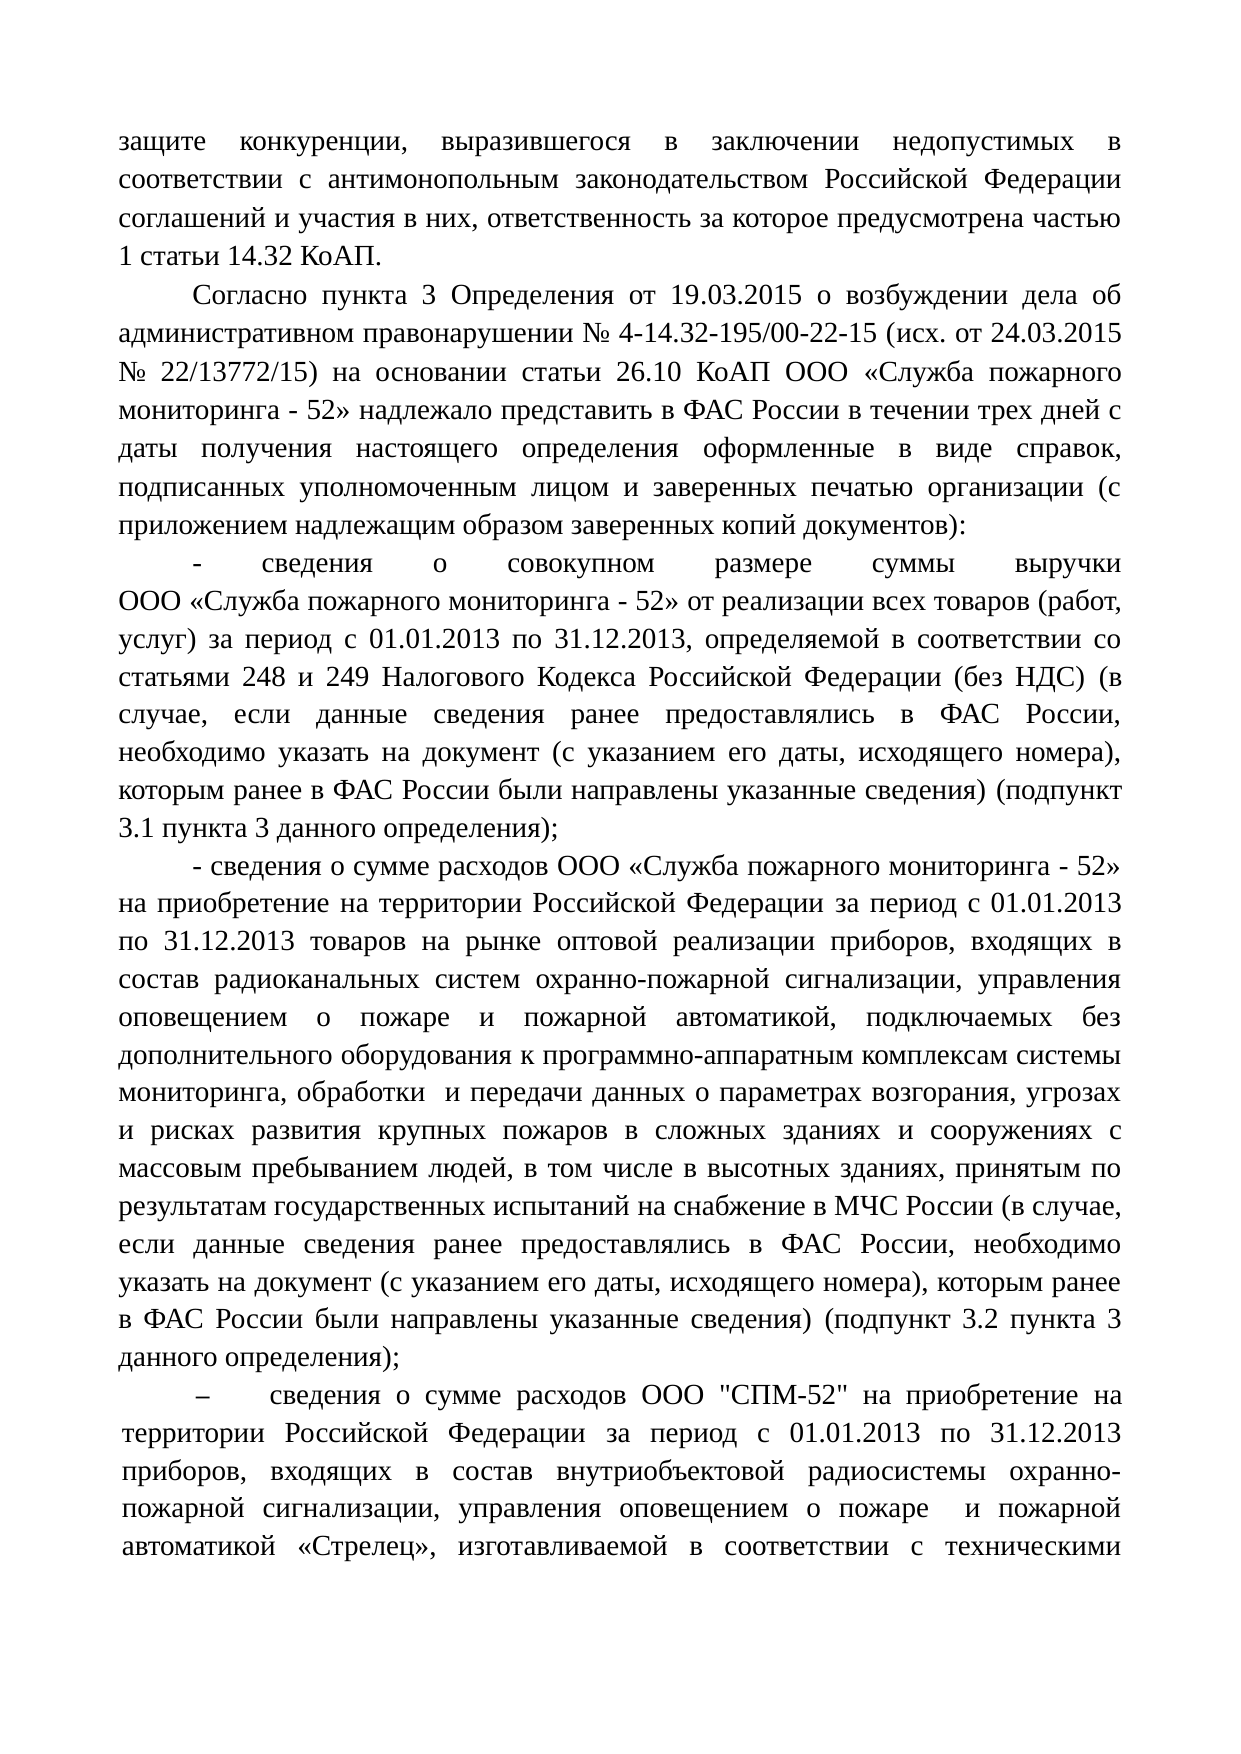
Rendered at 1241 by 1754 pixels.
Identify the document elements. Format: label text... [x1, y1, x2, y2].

text - сведения о совокупном размере суммы выручки ООО «Служба пожарного мониторинга - 52» от реализации всех товаров (работ, услуг) за период с 01.01.2013 по 31.12.2013, определяемой в соответствии со статьями 248 и 249 Налогового Кодекса Российской Федерации (без НДС) (в случае, если данные сведения ранее предоставлялись в ФАС России, необходимо указать на документ (с указанием его даты, исходящего номера), которым ранее в ФАС России были направлены указанные сведения) (подпункт 3.1 пункта 3 данного определения); [118, 541, 1122, 843]
text защите конкуренции, выразившегося в заключении недопустимых в соответствии с антимонопольным законодательством Российской Федерации соглашений и участия в них, ответственность за которое предусмотрена частью 1 статьи 14.32 КоАП. [118, 118, 1122, 272]
text - сведения о сумме расходов ООО «Служба пожарного мониторинга - 52» на приобретение на территории Российской Федерации за период с 01.01.2013 по 31.12.2013 товаров на рынке оптовой реализации приборов, входящих в состав радиоканальных систем охранно-пожарной сигнализации, управления оповещением о пожаре и пожарной автоматикой, подключаемых без дополнительного оборудования к программно-аппаратным комплексам системы мониторинга, обработки и передачи данных о параметрах возгорания, угрозах и рисках развития крупных пожаров в сложных зданиях и сооружениях с массовым пребыванием людей, в том числе в высотных зданиях, принятым по результатам государственных испытаний на снабжение в МЧС России (в случае, если данные сведения ранее предоставлялись в ФАС России, необходимо указать на документ (с указанием его даты, исходящего номера), которым ранее в ФАС России были направлены указанные сведения) (подпункт 3.2 пункта 3 данного определения); [118, 843, 1122, 1373]
list сведения о сумме расходов ООО "СПМ-52" на приобретение на территории Российской Федерации за период с 01.01.2013 по 31.12.2013 приборов, входящих в состав внутриобъектовой радиосистемы охранно-пожарной сигнализации, управления оповещением о пожаре и пожарной автоматикой «Стрелец», изготавливаемой в соответствии с техническими [122, 1373, 1122, 1562]
text Согласно пункта 3 Определения от 19.03.2015 о возбуждении дела об административном правонарушении № 4-14.32-195/00-22-15 (исх. от 24.03.2015 № 22/13772/15) на основании статьи 26.10 КоАП ООО «Служба пожарного мониторинга - 52» надлежало представить в ФАС России в течении трех дней с даты получения настоящего определения оформленные в виде справок, подписанных уполномоченным лицом и заверенных печатью организации (с приложением надлежащим образом заверенных копий документов): [118, 272, 1122, 541]
